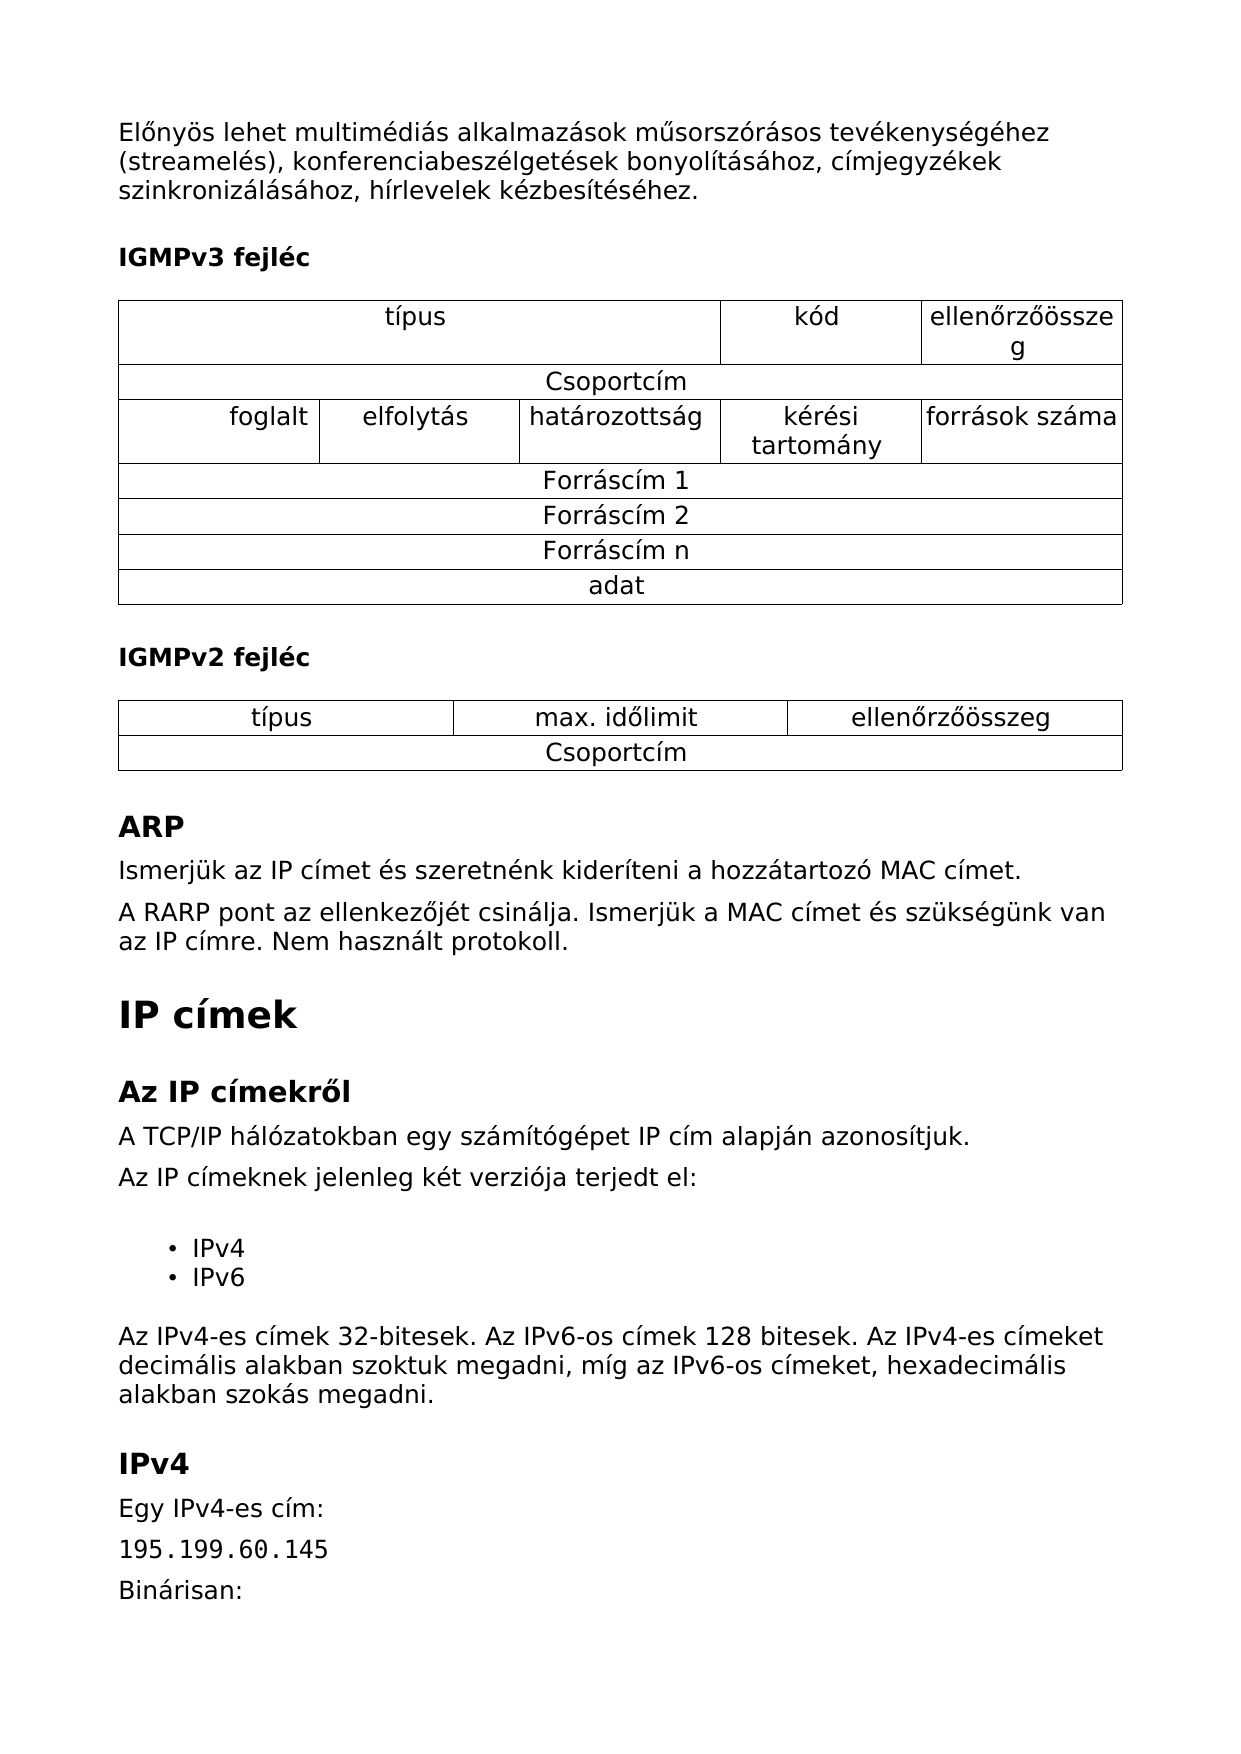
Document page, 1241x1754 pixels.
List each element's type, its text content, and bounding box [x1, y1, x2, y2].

table_header típus [119, 701, 453, 735]
subtitle IP címek [118, 994, 1122, 1038]
table_cell Forráscím n [119, 535, 1122, 568]
table_cell Csoportcím [119, 736, 1122, 770]
list IPv6 [177, 1264, 1122, 1293]
table_cell Csoportcím [119, 365, 1122, 399]
text 195.199.60.145 [118, 1535, 1122, 1564]
subtitle IPv4 [118, 1447, 1122, 1481]
table_header ellenőrzőösszeg [788, 701, 1122, 735]
text Előnyös lehet multimédiás alkalmazások műsorszórásos tevékenységéhez (streamelés), konferenciabeszélgetések bonyolításához, címjegyzékek szinkronizálásához, hírlevelek kézbesítéséhez. [118, 118, 1122, 206]
subtitle ARP [118, 810, 1122, 844]
table_cell határozottság [520, 400, 720, 463]
text Binárisan: [118, 1576, 1122, 1606]
table_header ellenőrzőösszeg [922, 301, 1122, 364]
subtitle IGMPv2 fejléc [118, 643, 1122, 673]
table_header típus [119, 301, 720, 364]
text A TCP/IP hálózatokban egy számítógépet IP cím alapján azonosítjuk. [118, 1122, 1122, 1151]
text Egy IPv4-es cím: [118, 1494, 1122, 1523]
table_cell adat [119, 570, 1122, 604]
subtitle Az IP címekről [118, 1075, 1122, 1109]
table_cell Forráscím 1 [119, 464, 1122, 498]
table_cell elfolytás [320, 400, 519, 463]
table_header max. időlimit [454, 701, 787, 735]
text Ismerjük az IP címet és szeretnénk kideríteni a hozzátartozó MAC címet. [118, 857, 1122, 886]
table_header kód [721, 301, 921, 364]
text Az IP címeknek jelenleg két verziója terjedt el: [118, 1163, 1122, 1192]
table_cell források száma [922, 400, 1122, 463]
table_cell Forráscím 2 [119, 499, 1122, 533]
subtitle IGMPv3 fejléc [118, 243, 1122, 272]
list IPv4 [177, 1234, 1122, 1264]
table_cell kérési tartomány [721, 400, 921, 463]
text A RARP pont az ellenkezőjét csinálja. Ismerjük a MAC címet és szükségünk van az IP címre. Nem használt protokoll. [118, 898, 1122, 957]
text Az IPv4-es címek 32-bitesek. Az IPv6-os címek 128 bitesek. Az IPv4-es címeket decimális alakban szoktuk megadni, míg az IPv6-os címeket, hexadecimális alakban szokás megadni. [118, 1322, 1122, 1410]
table_cell foglalt [119, 400, 319, 463]
